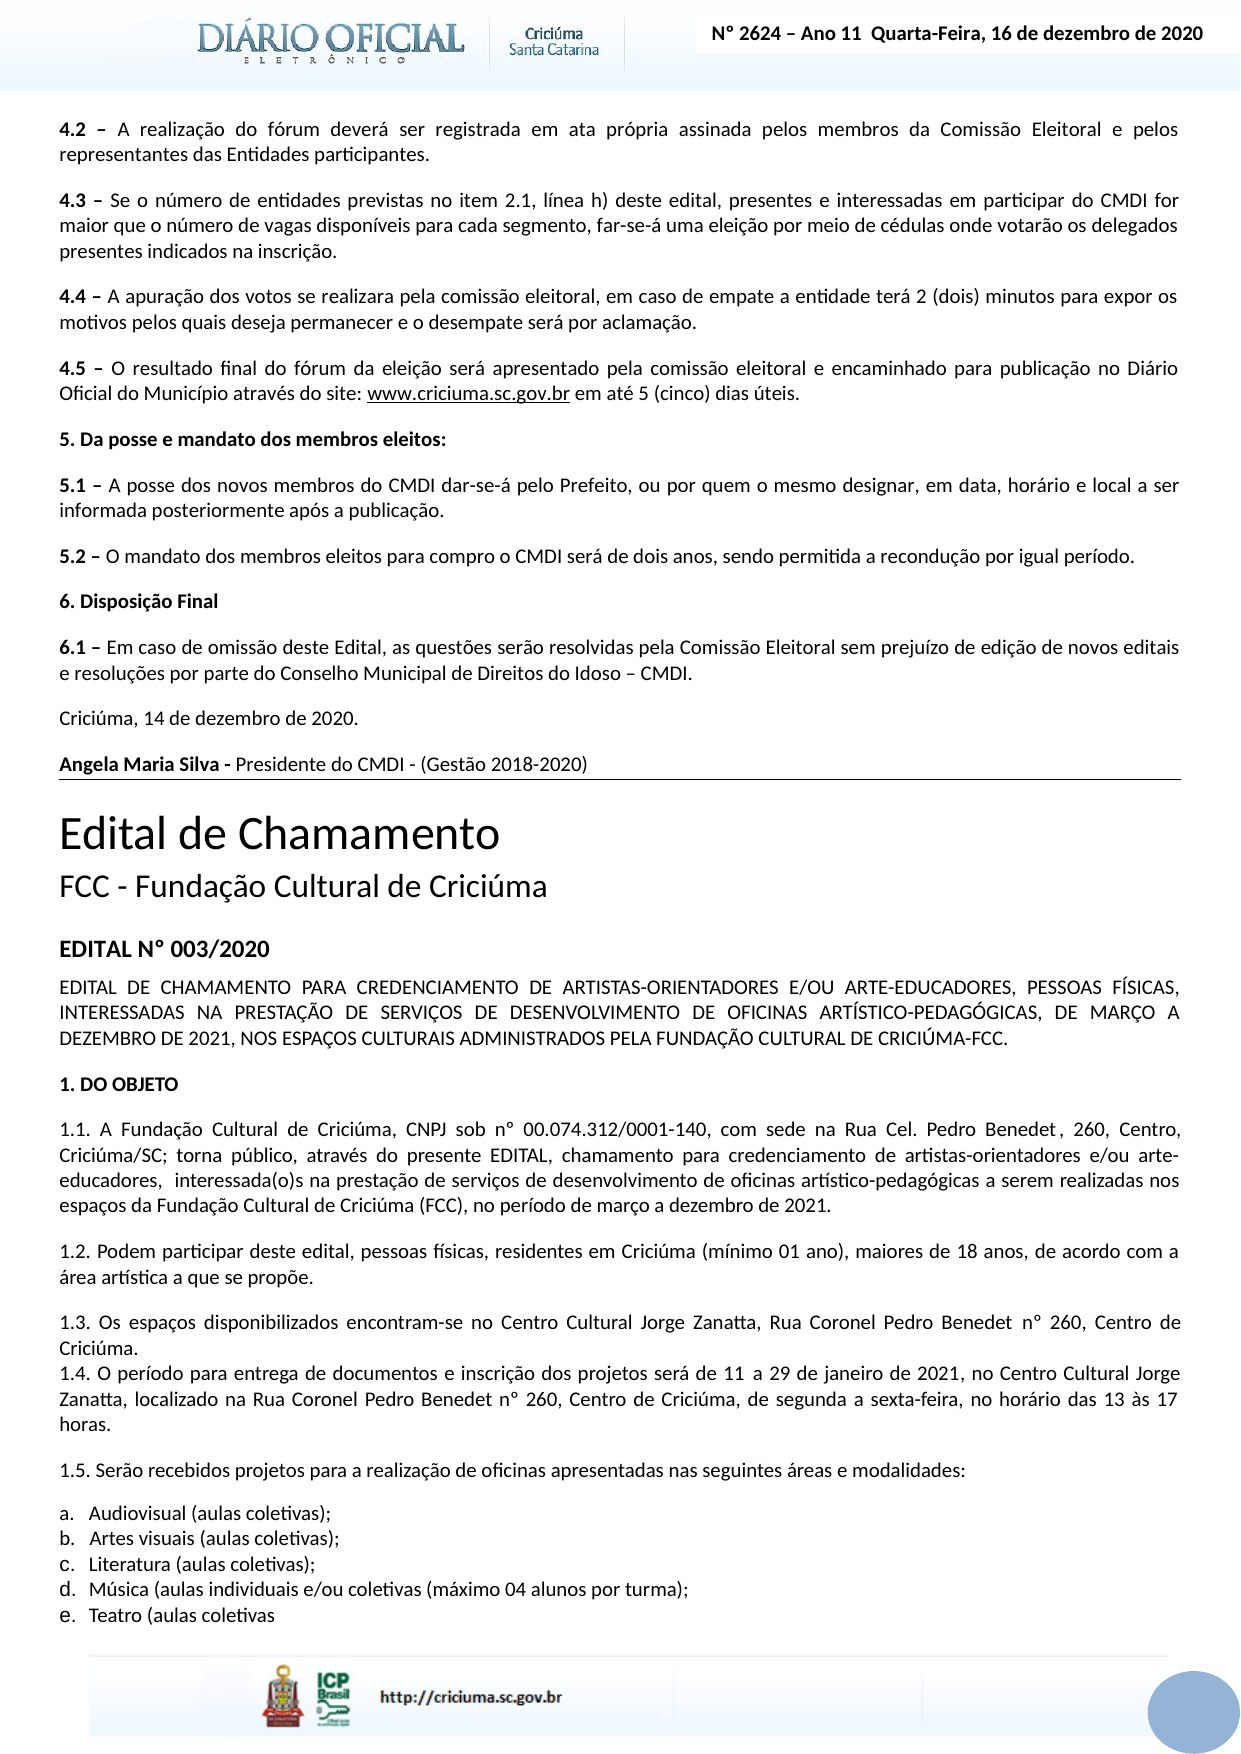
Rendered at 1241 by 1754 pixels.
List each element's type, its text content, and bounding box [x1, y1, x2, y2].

list Música (aulas individuais e/ou coletivas (máximo 04 alunos por turma); [59, 1576, 1181, 1602]
text 5.1 – A posse dos novos membros do CMDI dar-se-á pelo Prefeito, ou por quem o mesmo designar, em data, horário e local a ser informada posteriormente após a publicação. [59, 472, 1181, 523]
text 1.5. Serão recebidos projetos para a realização de oficinas apresentadas nas seguintes áreas e modalidades: [59, 1457, 1181, 1482]
text 1.1. A Fundação Cultural de Criciúma, CNPJ sob nº 00.074.312/0001-140, com sede na Rua Cel. Pedro Benedet, 260, Centro, Criciúma/SC; torna público, através do presente EDITAL, chamamento para credenciamento de artistas-orientadores e/ou arte-educadores, interessada(o)s na prestação de serviços de desenvolvimento de oficinas artístico-pedagógicas a serem realizadas nos espaços da Fundação Cultural de Criciúma (FCC), no período de março a dezembro de 2021. [59, 1116, 1181, 1218]
list Audiovisual (aulas coletivas); [59, 1500, 1181, 1526]
text b. Artes visuais (aulas coletivas); [59, 1526, 1181, 1551]
text 6. Disposição Final [59, 589, 1181, 614]
text 4.5 – O resultado final do fórum da eleição será apresentado pela comissão eleitoral e encaminhado para publicação no Diário Oficial do Município através do site: www.criciuma.sc.gov.br em até 5 (cinco) dias úteis. [59, 355, 1181, 406]
text 1. DO OBJETO [59, 1071, 1181, 1096]
text Edital de Chamamento FCC - Fundação Cultural de Criciúma [59, 803, 1181, 906]
text Criciúma, 14 de dezembro de 2020. [59, 706, 1181, 731]
text 5. Da posse e mandato dos membros eleitos: [59, 426, 1181, 451]
list Literatura (aulas coletivas); [59, 1551, 1181, 1576]
text EDITAL DE CHAMAMENTO PARA CREDENCIAMENTO DE ARTISTAS-ORIENTADORES E/OU ARTE-EDUCADORES, PESSOAS FÍSICAS, INTERESSADAS NA PRESTAÇÃO DE SERVIÇOS DE DESENVOLVIMENTO DE OFICINAS ARTÍSTICO-PEDAGÓGICAS, DE MARÇO A DEZEMBRO DE 2021, NOS ESPAÇOS CULTURAIS ADMINISTRADOS PELA FUNDAÇÃO CULTURAL DE CRICIÚMA-FCC. [59, 974, 1181, 1050]
text 1.4. O período para entrega de documentos e inscrição dos projetos será de 11 a 29 de janeiro de 2021, no Centro Cultural Jorge Zanatta, localizado na Rua Coronel Pedro Benedet nº 260, Centro de Criciúma, de segunda a sexta-feira, no horário das 13 às 17 horas. [59, 1360, 1181, 1437]
text 5.2 – O mandato dos membros eleitos para compro o CMDI será de dois anos, sendo permitida a recondução por igual período. [59, 543, 1181, 568]
text EDITAL Nº 003/2020 [59, 933, 1181, 964]
text 1.3. Os espaços disponibilizados encontram-se no Centro Cultural Jorge Zanatta, Rua Coronel Pedro Benedet nº 260, Centro de Criciúma. [59, 1309, 1181, 1360]
text Angela Maria Silva - Presidente do CMDI - (Gestão 2018-2020) [59, 751, 1181, 779]
text 4.4 – A apuração dos votos se realizara pela comissão eleitoral, em caso de empate a entidade terá 2 (dois) minutos para expor os motivos pelos quais deseja permanecer e o desempate será por aclamação. [59, 284, 1181, 334]
text 6.1 – Em caso de omissão deste Edital, as questões serão resolvidas pela Comissão Eleitoral sem prejuízo de edição de novos editais e resoluções por parte do Conselho Municipal de Direitos do Idoso – CMDI. [59, 634, 1181, 685]
text 4.3 – Se o número de entidades previstas no item 2.1, línea h) deste edital, presentes e interessadas em participar do CMDI for maior que o número de vagas disponíveis para cada segmento, far-se-á uma eleição por meio de cédulas onde votarão os delegados presentes indicados na inscrição. [59, 187, 1181, 263]
text 4.2 – A realização do fórum deverá ser registrada em ata própria assinada pelos membros da Comissão Eleitoral e pelos representantes das Entidades participantes. [59, 116, 1181, 167]
list Teatro (aulas coletivas [59, 1602, 1181, 1627]
text 1.2. Podem participar deste edital, pessoas físicas, residentes em Criciúma (mínimo 01 ano), maiores de 18 anos, de acordo com a área artística a que se propõe. [59, 1238, 1181, 1289]
